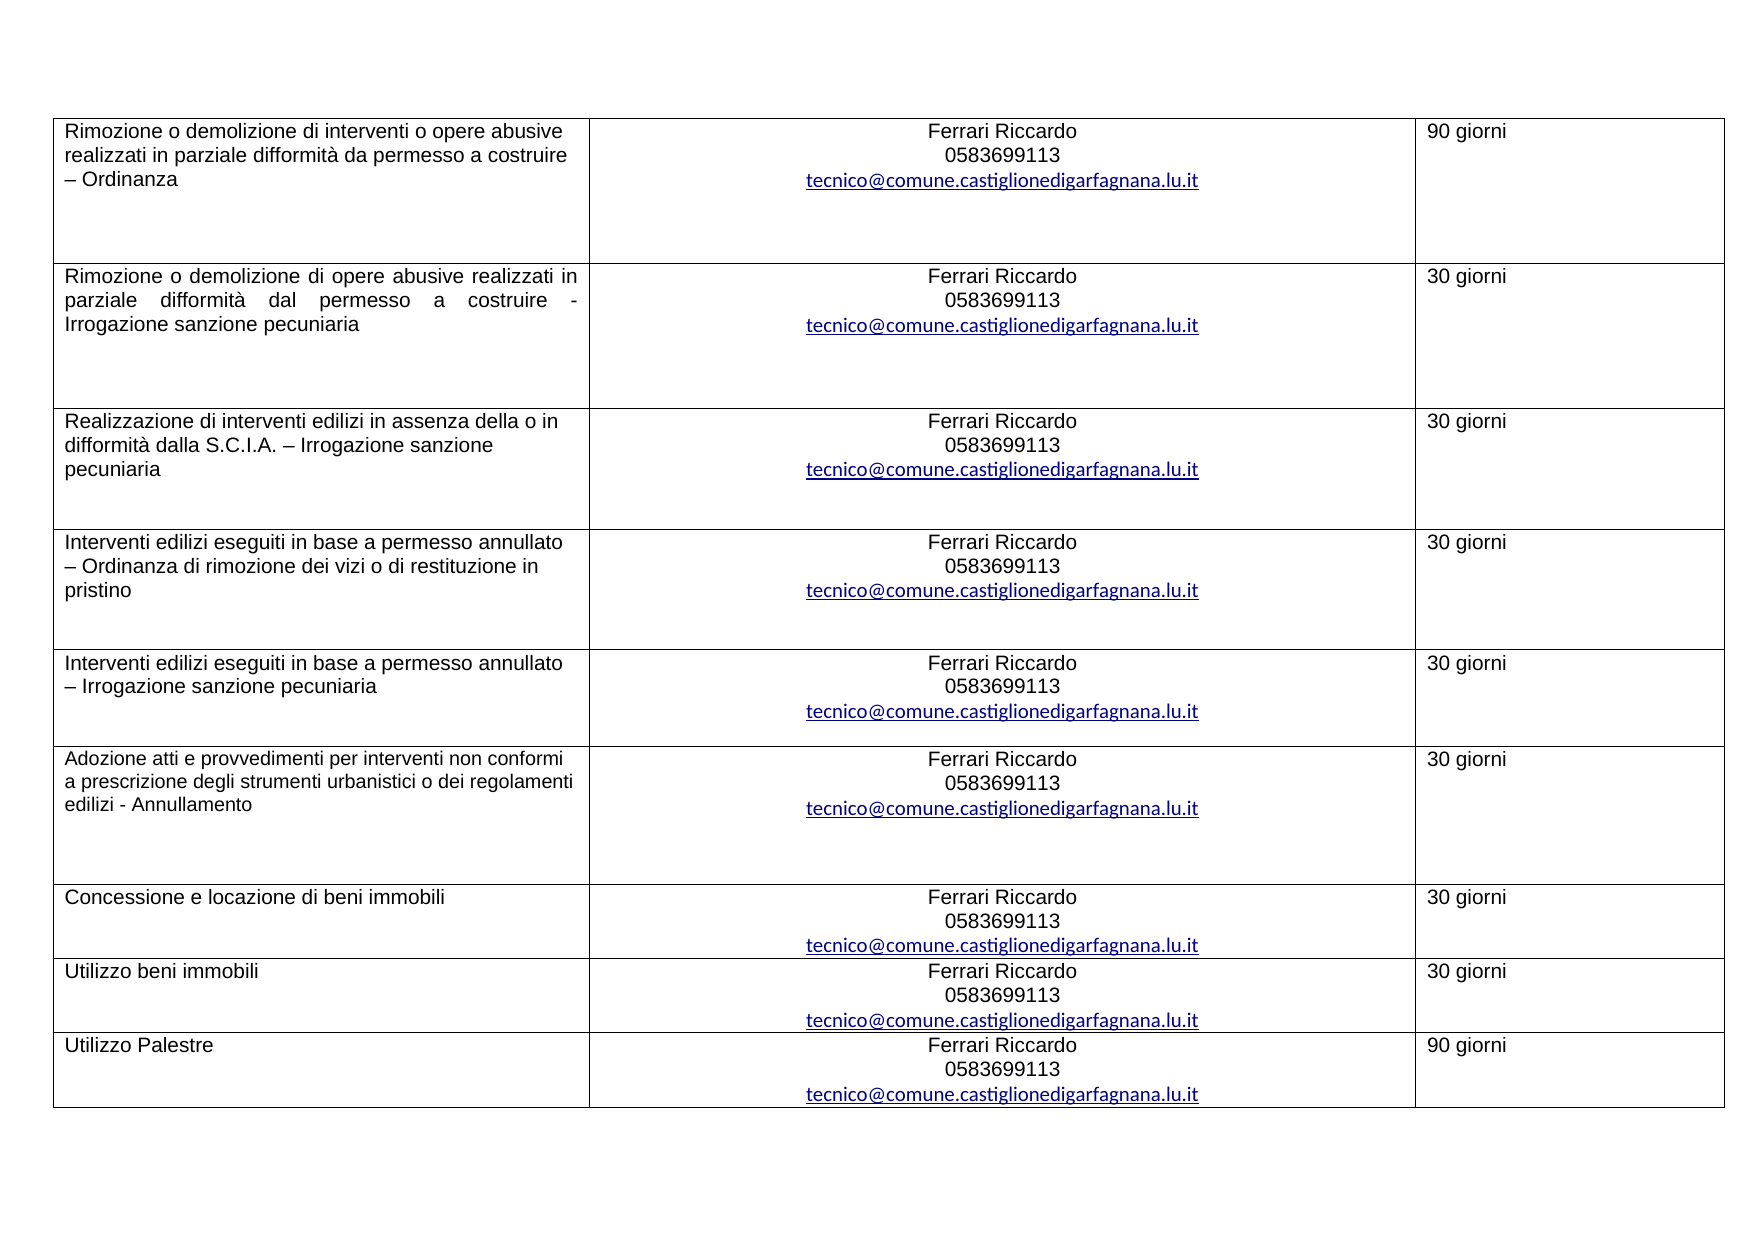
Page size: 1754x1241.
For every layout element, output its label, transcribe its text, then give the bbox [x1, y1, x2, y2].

table_cell Ferrari Riccardo 0583699113 tecnico@comune.castiglionedigarfagnana.lu.it [590, 747, 1415, 883]
table_cell Ferrari Riccardo 0583699113 tecnico@comune.castiglionedigarfagnana.lu.it [590, 959, 1415, 1032]
table_cell 30 giorni [1416, 747, 1724, 883]
table_cell Interventi edilizi eseguiti in base a permesso annullato – Irrogazione sanzione pecuniaria [54, 650, 589, 746]
table_cell 30 giorni [1416, 959, 1724, 1032]
table_cell Realizzazione di interventi edilizi in assenza della o in difformità dalla S.C.I.A. – Irrogazione sanzione pecuniaria [54, 409, 589, 528]
table_cell Ferrari Riccardo 0583699113 tecnico@comune.castiglionedigarfagnana.lu.it [590, 650, 1415, 746]
table_cell 30 giorni [1416, 650, 1724, 746]
table_cell Utilizzo beni immobili [54, 959, 589, 1032]
table_cell 90 giorni [1416, 1033, 1724, 1107]
table_cell Ferrari Riccardo 0583699113 tecnico@comune.castiglionedigarfagnana.lu.it [590, 264, 1415, 408]
table_cell 30 giorni [1416, 530, 1724, 649]
table_cell 30 giorni [1416, 264, 1724, 408]
table_cell Ferrari Riccardo 0583699113 tecnico@comune.castiglionedigarfagnana.lu.it [590, 409, 1415, 528]
table_cell Interventi edilizi eseguiti in base a permesso annullato – Ordinanza di rimozione dei vizi o di restituzione in pristino [54, 530, 589, 649]
table_cell Ferrari Riccardo 0583699113 tecnico@comune.castiglionedigarfagnana.lu.it [590, 530, 1415, 649]
table_cell Ferrari Riccardo 0583699113 tecnico@comune.castiglionedigarfagnana.lu.it [590, 1033, 1415, 1107]
table_cell 90 giorni [1416, 119, 1724, 263]
table_cell Ferrari Riccardo 0583699113 tecnico@comune.castiglionedigarfagnana.lu.it [590, 119, 1415, 263]
table_cell Ferrari Riccardo 0583699113 tecnico@comune.castiglionedigarfagnana.lu.it [590, 885, 1415, 958]
table_cell Rimozione o demolizione di interventi o opere abusive realizzati in parziale difformità da permesso a costruire – Ordinanza [54, 119, 589, 263]
table_cell Utilizzo Palestre [54, 1033, 589, 1107]
table_cell Adozione atti e provvedimenti per interventi non conformi a prescrizione degli strumenti urbanistici o dei regolamenti edilizi - Annullamento [54, 747, 589, 883]
table_cell Rimozione o demolizione di opere abusive realizzati in parziale difformità dal permesso a costruire -Irrogazione sanzione pecuniaria [54, 264, 589, 408]
table_cell 30 giorni [1416, 885, 1724, 958]
table_cell Concessione e locazione di beni immobili [54, 885, 589, 958]
table_cell 30 giorni [1416, 409, 1724, 528]
